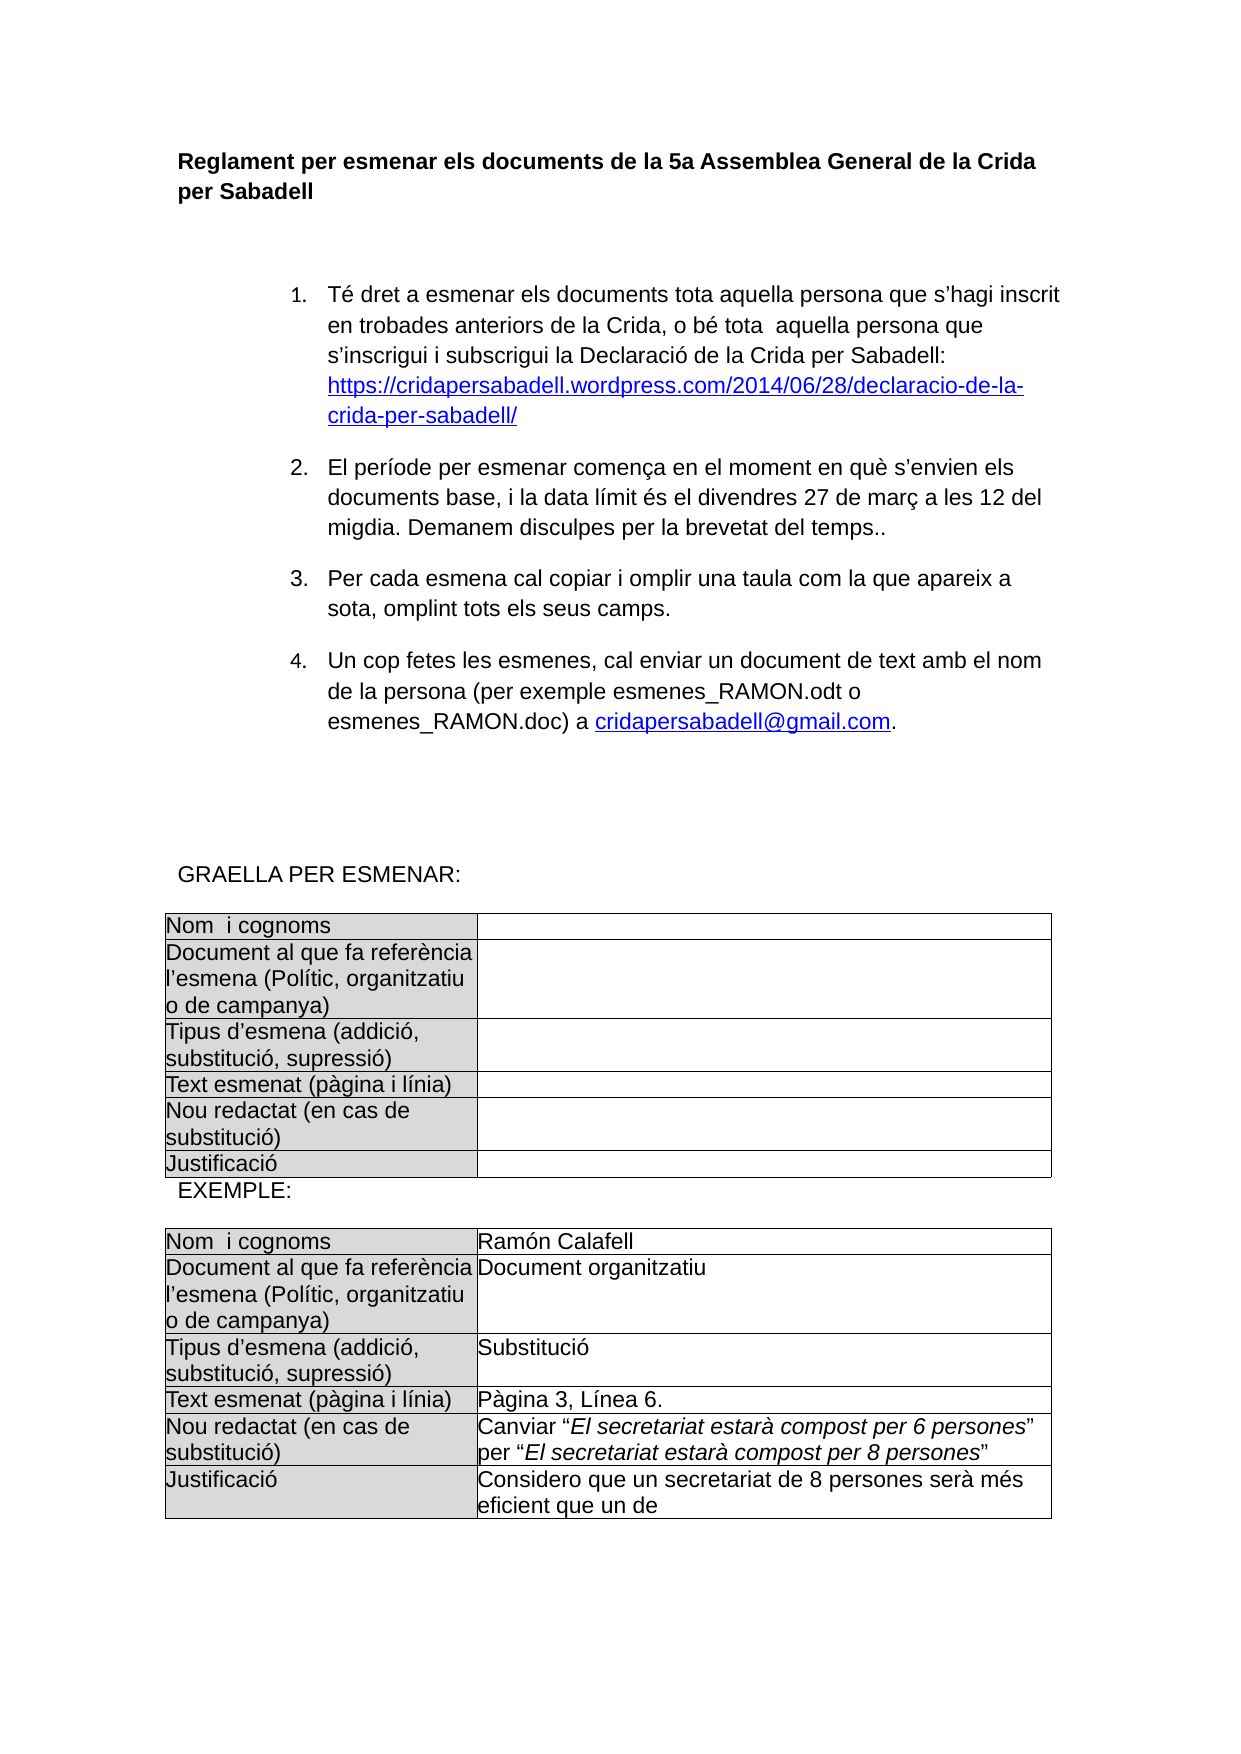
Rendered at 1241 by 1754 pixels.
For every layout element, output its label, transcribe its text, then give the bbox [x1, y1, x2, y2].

table_cell Text esmenat (pàgina i línia) [166, 1387, 477, 1413]
list Un cop fetes les esmenes, cal enviar un document de text amb el nom de la persona (per exemple esmenes_RAMON.odt o esmenes_RAMON.doc) a cridapersabadell@gmail.com. [290, 646, 1063, 734]
list Té dret a esmenar els documents tota aquella persona que s’hagi inscrit en trobades anteriors de la Crida, o bé tota aquella persona que s’inscrigui i subscrigui la Declaració de la Crida per Sabadell: https://cridapersabadell.wordpress.com/2014/06/28/declaracio-de-la-crida-per-sabadell/ [290, 280, 1063, 429]
table_header Ramón Calafell [478, 1229, 1051, 1254]
table_header Nom i cognoms [166, 914, 477, 939]
table_cell Document al que fa referència l’esmena (Polític, organitzatiu o de campanya) [166, 1255, 477, 1333]
table_cell Document al que fa referència l’esmena (Polític, organitzatiu o de campanya) [166, 940, 477, 1018]
table_cell Canviar “El secretariat estarà compost per 6 persones” per “El secretariat estarà compost per 8 persones” [478, 1414, 1051, 1465]
table_cell Pàgina 3, Línea 6. [478, 1387, 1051, 1413]
table_cell Nou redactat (en cas de substitució) [166, 1098, 477, 1150]
table_header Nom i cognoms [166, 1229, 477, 1254]
table_cell Text esmenat (pàgina i línia) [166, 1072, 477, 1097]
text GRAELLA PER ESMENAR: [177, 861, 1063, 888]
table_cell [478, 940, 1051, 1018]
list Per cada esmena cal copiar i omplir una taula com la que apareix a sota, omplint tots els seus camps. [290, 565, 1063, 621]
table_cell Tipus d’esmena (addició, substitució, supressió) [166, 1019, 477, 1071]
table_cell Justificació [166, 1151, 477, 1177]
table_cell Substitució [478, 1334, 1051, 1386]
table_cell Tipus d’esmena (addició, substitució, supressió) [166, 1334, 477, 1386]
table_cell Document organitzatiu [478, 1255, 1051, 1333]
table_cell Nou redactat (en cas de substitució) [166, 1414, 477, 1465]
table_cell [478, 1072, 1051, 1097]
table_cell Considero que un secretariat de 8 persones serà més eficient que un de [478, 1466, 1051, 1518]
table_cell Justificació [166, 1466, 477, 1518]
text EXEMPLE: [177, 1177, 1063, 1203]
table_cell [478, 1019, 1051, 1071]
text Reglament per esmenar els documents de la 5a Assemblea General de la Crida per Sabadell [177, 148, 1063, 204]
table_cell [478, 1151, 1051, 1177]
table_cell [478, 1098, 1051, 1150]
table_header [478, 914, 1051, 939]
list El període per esmenar comença en el moment en què s’envien els documents base, i la data límit és el divendres 27 de març a les 12 del migdia. Demanem disculpes per la brevetat del temps.. [290, 453, 1063, 540]
